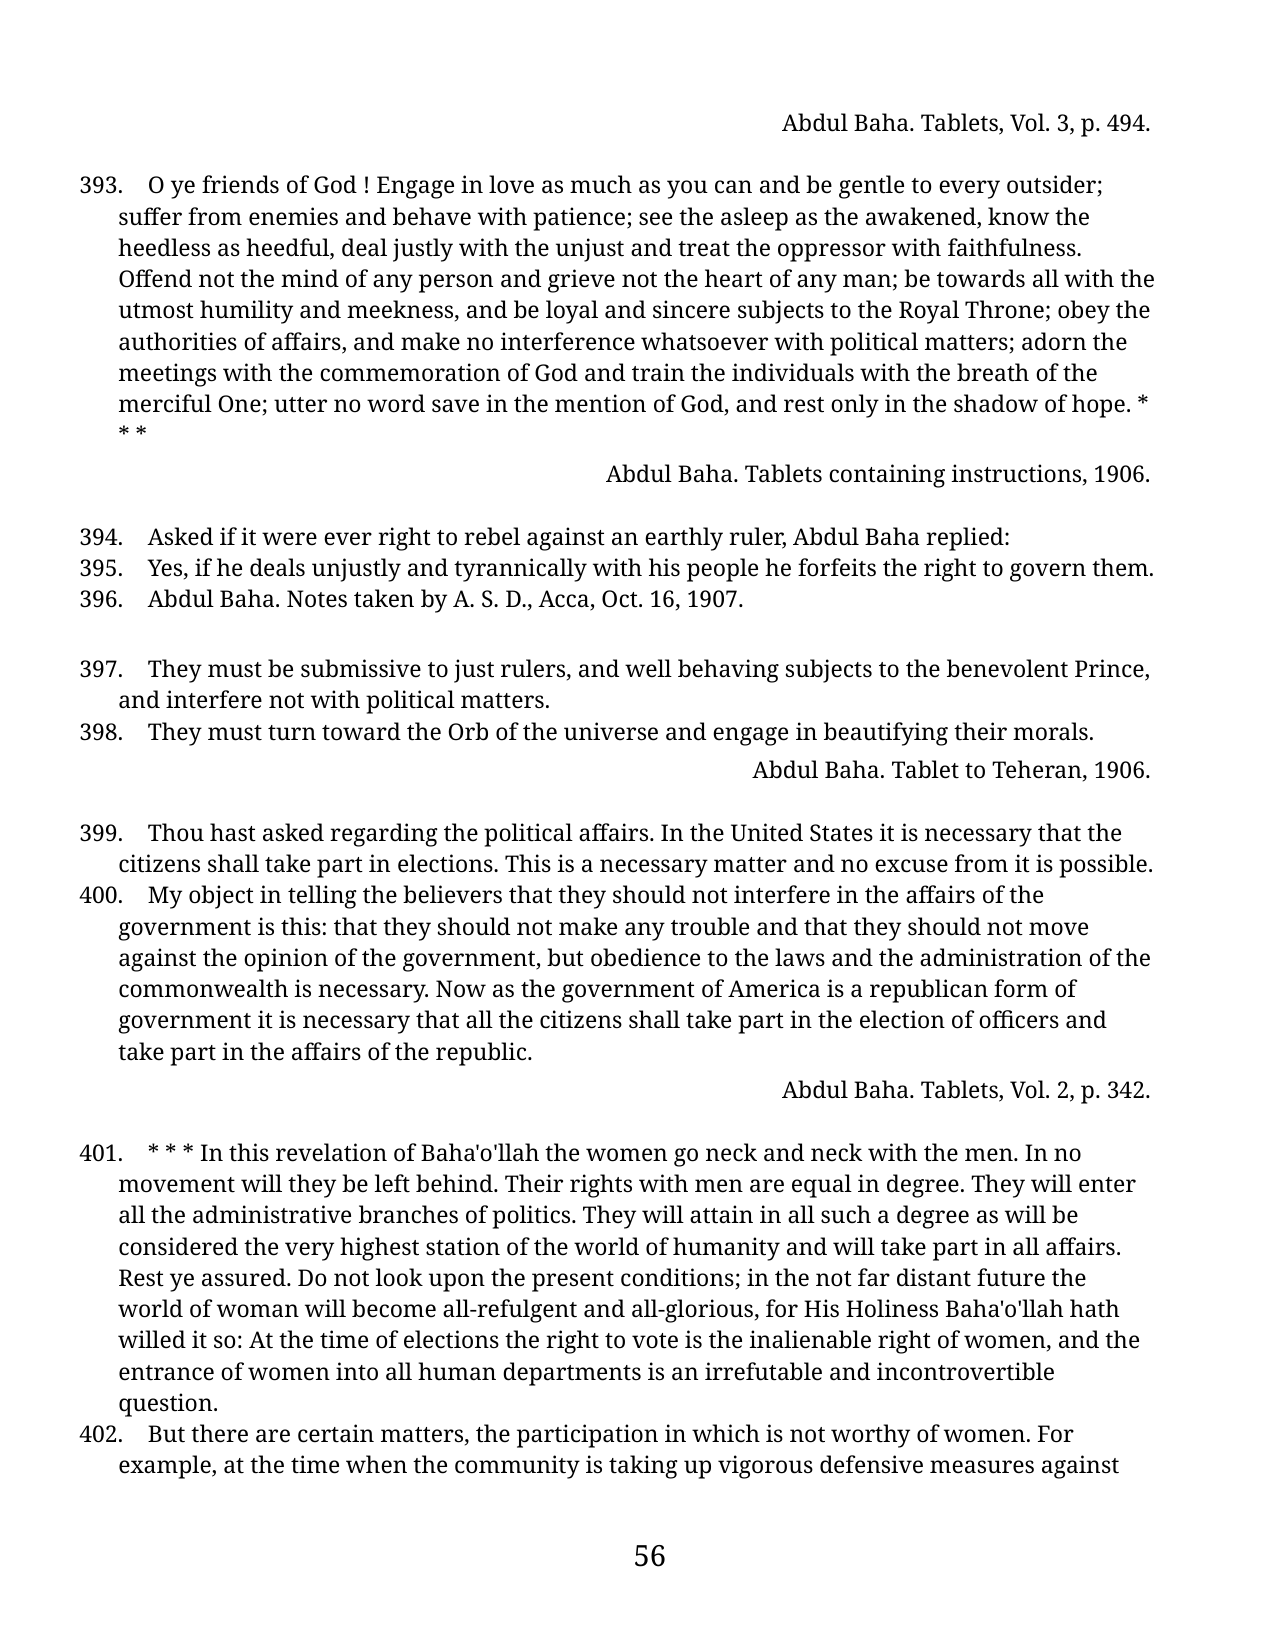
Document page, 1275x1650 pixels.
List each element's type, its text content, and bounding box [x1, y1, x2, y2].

list They must turn toward the Orb of the universe and engage in beautifying their morals. [79, 715, 1157, 747]
text Abdul Baha. Tablet to Teheran, 1906. [118, 754, 1157, 785]
list They must be submissive to just rulers, and well behaving subjects to the benevolent Prince, and interfere not with political matters. [79, 653, 1157, 715]
list But there are certain matters, the participation in which is not worthy of women. For example, at the time when the community is taking up vigorous defensive measures against [79, 1418, 1157, 1480]
list Thou hast asked regarding the political affairs. In the United States it is necessary that the citizens shall take part in elections. This is a necessary matter and no excuse from it is possible. [79, 817, 1157, 879]
text Abdul Baha. Tablets, Vol. 3, p. 494. [118, 107, 1157, 138]
list My object in telling the believers that they should not interfere in the affairs of the government is this: that they should not make any trouble and that they should not move against the opinion of the government, but obedience to the laws and the administration of the commonwealth is necessary. Now as the government of America is a republican form of government it is necessary that all the citizens shall take part in the election of officers and take part in the affairs of the republic. [79, 879, 1157, 1067]
list * * * In this revelation of Baha'o'llah the women go neck and neck with the men. In no movement will they be left behind. Their rights with men are equal in degree. They will enter all the administrative branches of politics. They will attain in all such a degree as will be considered the very highest station of the world of humanity and will take part in all affairs. Rest ye assured. Do not look upon the present conditions; in the not far distant future the world of woman will become all-refulgent and all-glorious, for His Holiness Baha'o'llah hath willed it so: At the time of elections the right to vote is the inalienable right of women, and the entrance of women into all human departments is an irrefutable and incontrovertible question. [79, 1137, 1157, 1418]
list Asked if it were ever right to rebel against an earthly ruler, Abdul Baha replied: [79, 520, 1157, 552]
text Abdul Baha. Tablets, Vol. 2, p. 342. [118, 1074, 1157, 1105]
text Abdul Baha. Tablets containing instructions, 1906. [118, 458, 1157, 489]
list O ye friends of God ! Engage in love as much as you can and be gentle to every outsider; suffer from enemies and behave with patience; see the asleep as the awakened, know the heedless as heedful, deal justly with the unjust and treat the oppressor with faithfulness. Offend not the mind of any person and grieve not the heart of any man; be towards all with the utmost humility and meekness, and be loyal and sincere subjects to the Royal Throne; obey the authorities of affairs, and make no interference whatsoever with political matters; adorn the meetings with the commemoration of God and train the individuals with the breath of the merciful One; utter no word save in the mention of God, and rest only in the shadow of hope. * * * [79, 169, 1157, 450]
list Yes, if he deals unjustly and tyrannically with his people he forfeits the right to govern them. [79, 552, 1157, 583]
list Abdul Baha. Notes taken by A. S. D., Acca, Oct. 16, 1907. [79, 583, 1157, 614]
